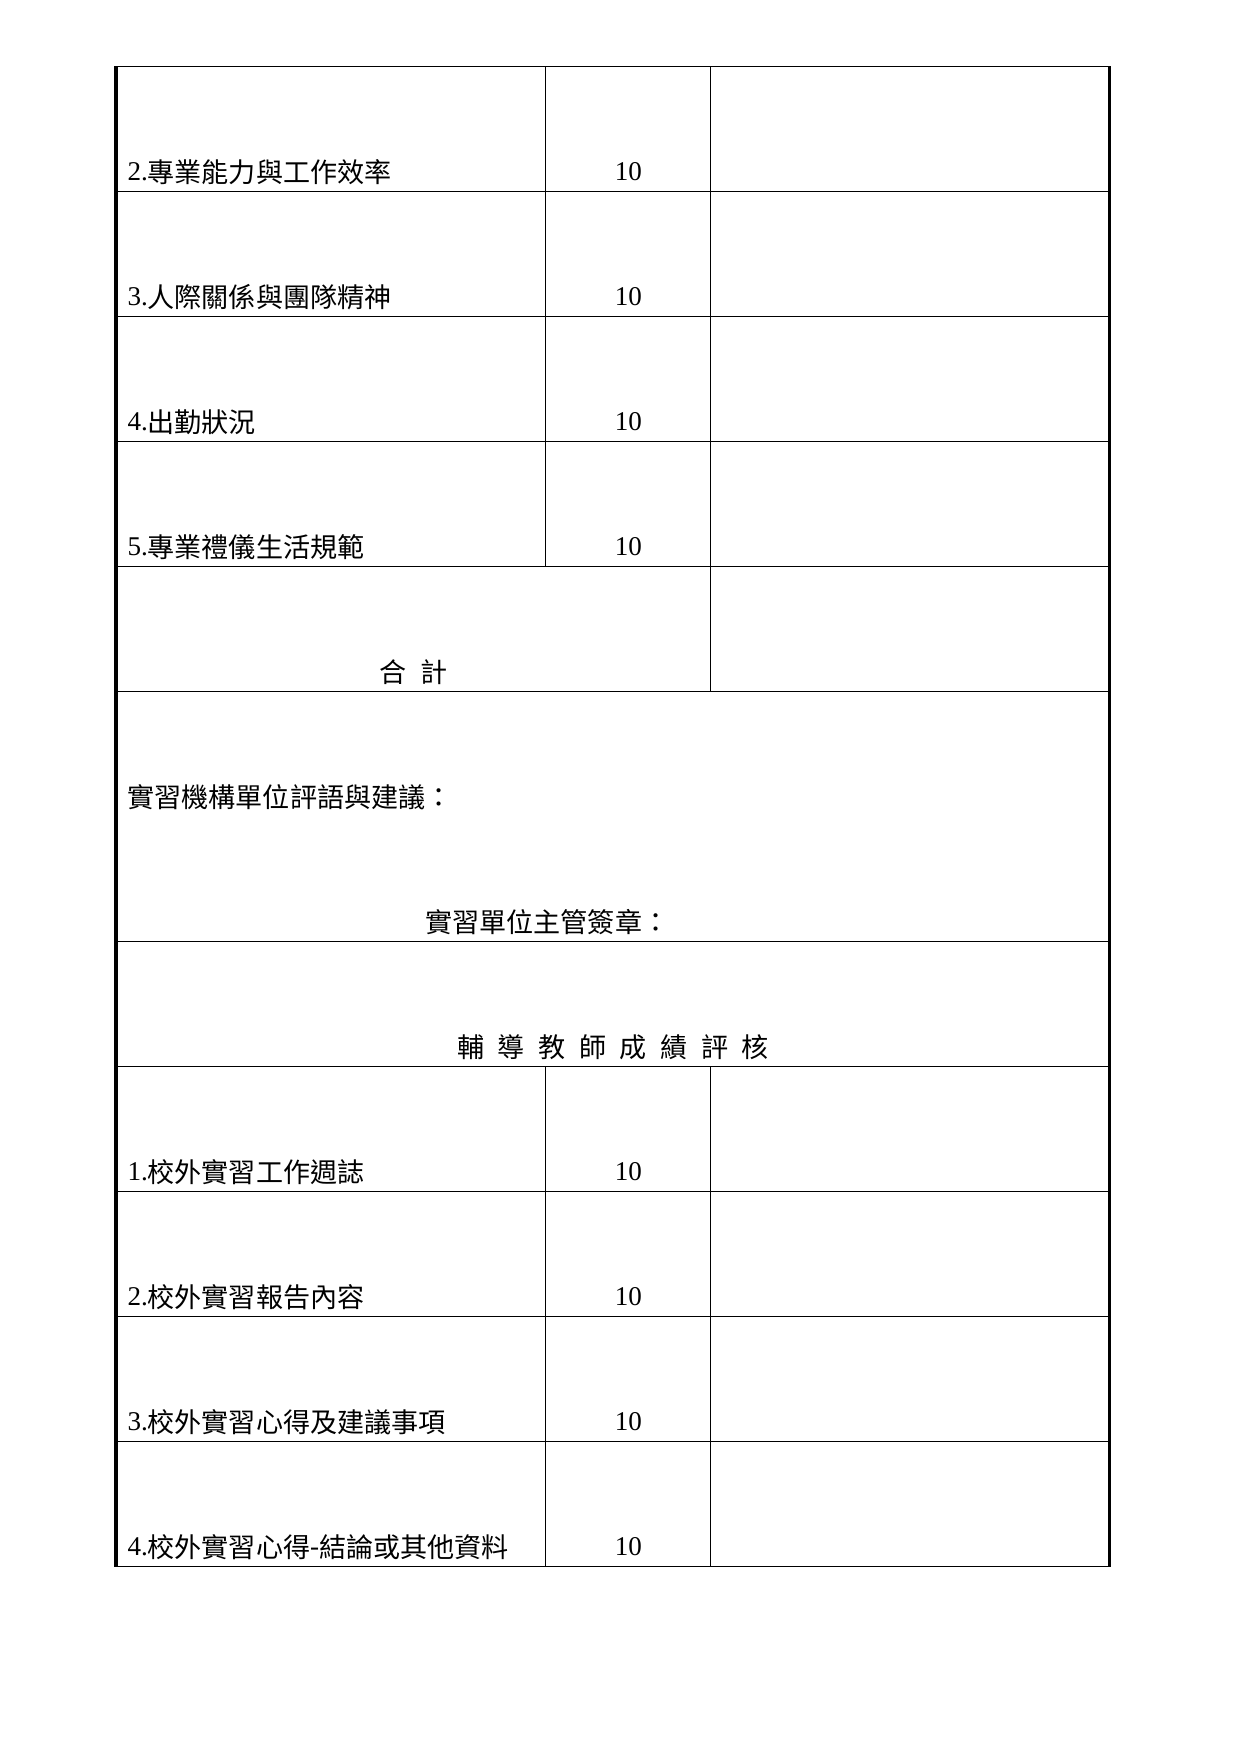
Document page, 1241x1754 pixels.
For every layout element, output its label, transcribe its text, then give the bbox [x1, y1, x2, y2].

table_cell 2.校外實習報告內容 [118, 1192, 545, 1316]
table_cell 1.校外實習工作週誌 [118, 1067, 545, 1191]
table_cell 10 [546, 442, 710, 566]
table_cell 10 [546, 67, 710, 191]
table_cell 10 [546, 317, 710, 441]
table_cell [711, 67, 1108, 191]
table_cell 10 [546, 1442, 710, 1566]
table_cell 4.出勤狀況 [118, 317, 545, 441]
table_cell [711, 1192, 1108, 1316]
table_cell 4.校外實習心得-結論或其他資料 [118, 1442, 545, 1566]
table_cell [711, 1442, 1108, 1566]
table_cell 2.專業能力與工作效率 [118, 67, 545, 191]
table_cell 合 計 [118, 567, 710, 691]
table_cell 3.校外實習心得及建議事項 [118, 1317, 545, 1441]
table_cell 10 [546, 1317, 710, 1441]
table_cell [711, 442, 1108, 566]
table_cell 5.專業禮儀生活規範 [118, 442, 545, 566]
table_cell [711, 567, 1108, 691]
table_cell 3.人際關係與團隊精神 [118, 192, 545, 316]
table_cell [711, 317, 1108, 441]
table_cell [711, 1067, 1108, 1191]
table_cell [711, 1317, 1108, 1441]
table_cell 實習機構單位評語與建議： 實習單位主管簽章： [118, 692, 1108, 941]
table_cell 10 [546, 1067, 710, 1191]
table_cell 10 [546, 192, 710, 316]
table_cell 輔 導 教 師 成 績 評 核 [118, 942, 1108, 1066]
table_cell 10 [546, 1192, 710, 1316]
table_cell [711, 192, 1108, 316]
